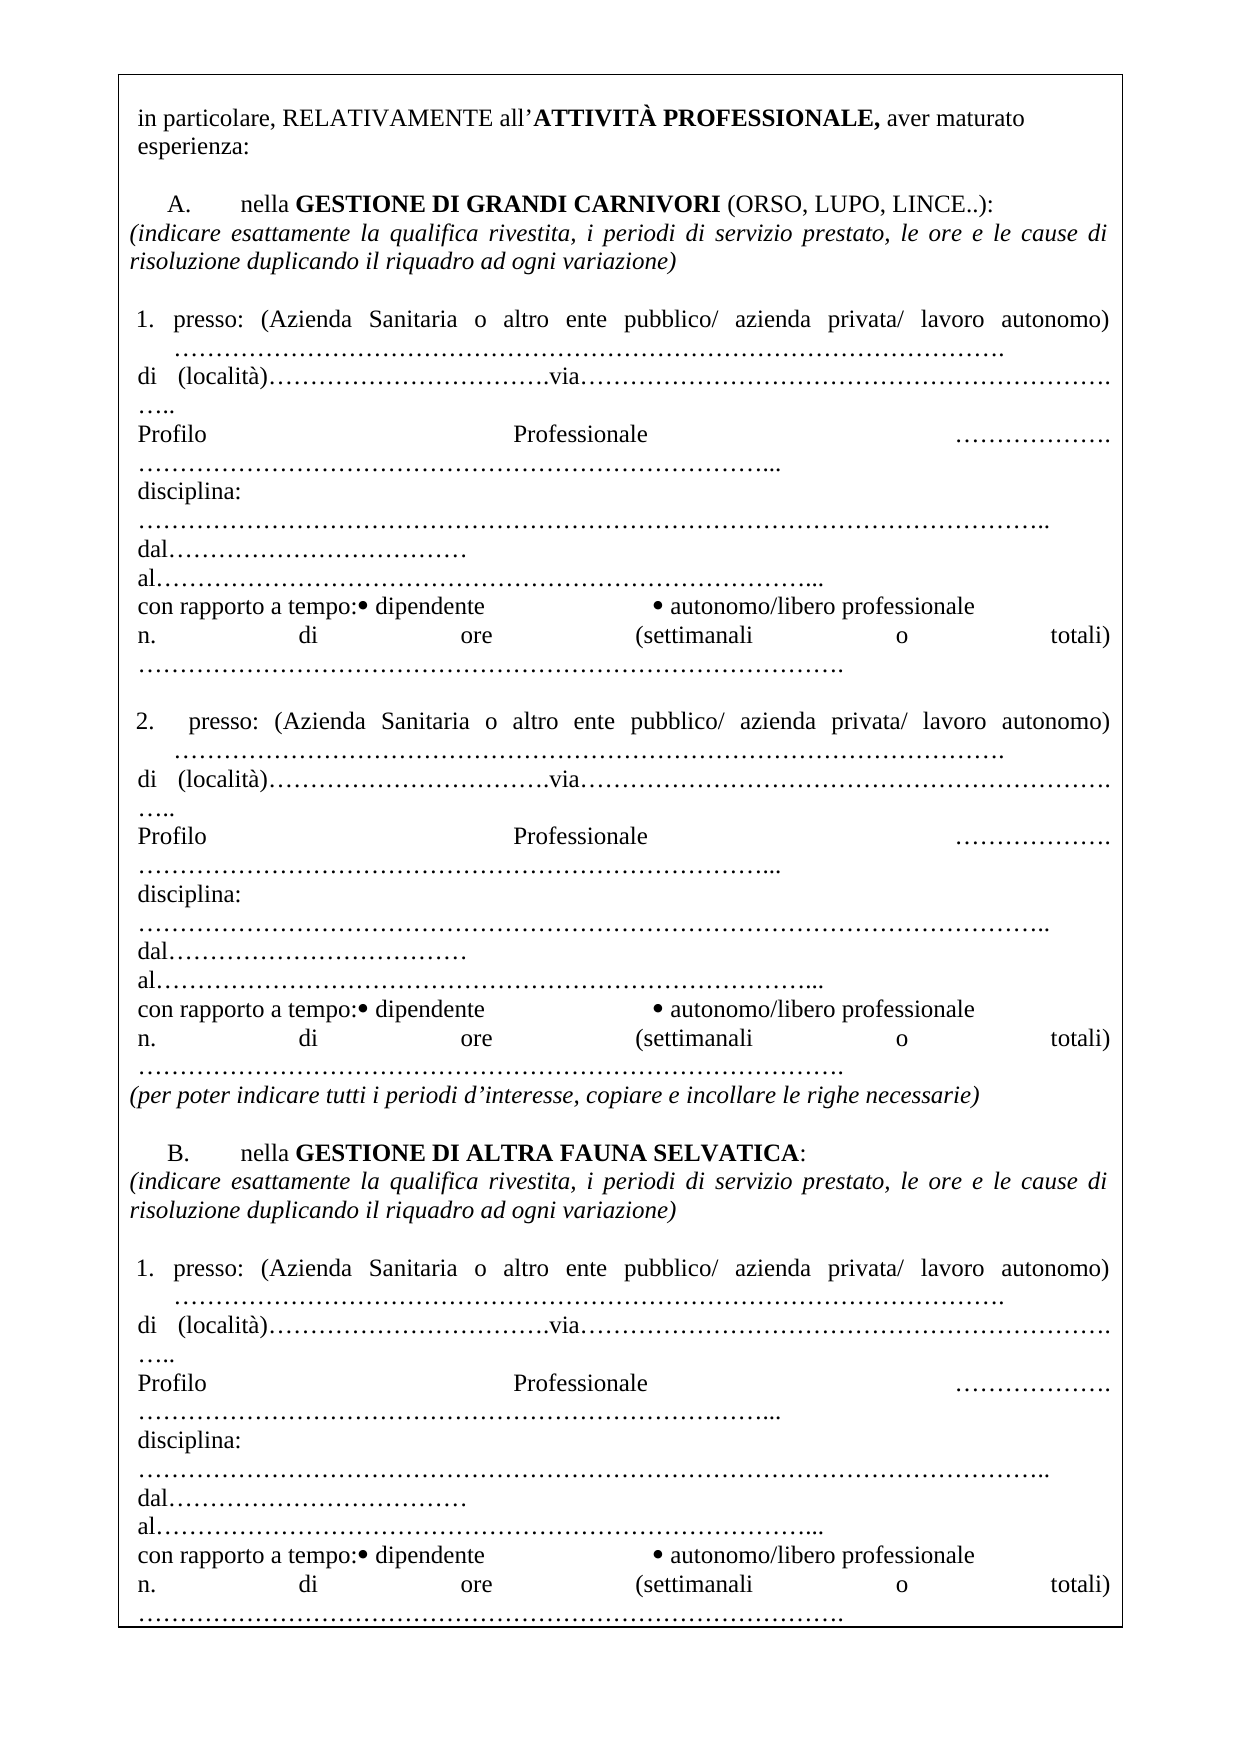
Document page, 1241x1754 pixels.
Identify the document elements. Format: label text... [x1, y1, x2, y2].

table_cell in particolare, RELATIVAMENTE all’ATTIVITÀ PROFESSIONALE, aver maturato esperienza: nella GESTIONE DI GRANDI CARNIVORI (ORSO, LUPO, LINCE..): (indicare esattamente la qualifica rivestita, i periodi di servizio prestato, le ore e le cause di risoluzione duplicando il riquadro ad ogni variazione) presso: (Azienda Sanitaria o altro ente pubblico/ azienda privata/ lavoro autonomo)………………………………………………………………………………………. di (località)…………………………….via……………………………………………………….….. Profilo Professionale ……………….…………………………………………………………………... disciplina:……………………………………………………………………………………………….. dal………………………………al……………………………………………………………………... con rapporto a tempo:  dipendente  autonomo/libero professionale n. di ore (settimanali o totali)…………………………………………………………………………. presso: (Azienda Sanitaria o altro ente pubblico/ azienda privata/ lavoro autonomo)………………………………………………………………………………………. di (località)…………………………….via……………………………………………………….….. Profilo Professionale ……………….…………………………………………………………………... disciplina:……………………………………………………………………………………………….. dal………………………………al……………………………………………………………………... con rapporto a tempo:  dipendente  autonomo/libero professionale n. di ore (settimanali o totali)…………………………………………………………………………. (per poter indicare tutti i periodi d’interesse, copiare e incollare le righe necessarie) nella GESTIONE DI ALTRA FAUNA SELVATICA: (indicare esattamente la qualifica rivestita, i periodi di servizio prestato, le ore e le cause di risoluzione duplicando il riquadro ad ogni variazione) presso: (Azienda Sanitaria o altro ente pubblico/ azienda privata/ lavoro autonomo)………………………………………………………………………………………. di (località)…………………………….via……………………………………………………….….. Profilo Professionale ……………….…………………………………………………………………... disciplina:……………………………………………………………………………………………….. dal………………………………al……………………………………………………………………... con rapporto a tempo:  dipendente  autonomo/libero professionale n. di ore (settimanali o totali)…………………………………………………………………………. presso: (Azienda Sanitaria o altro ente pubblico/ azienda privata/ lavoro autonomo)………………………………………………………………………………………. di (località)…………………………….via……………………………………………………….….. Profilo Professionale ……………….…………………………………………………………………... disciplina:……………………………………………………………………………………………….. dal………………………………al……………………………………………………………………... con rapporto a tempo:  dipendente  autonomo/libero professionale n. di ore (settimanali o totali)…………………………………………………………………………. (per poter indicare tutti i periodi d’interesse, copiare e incollare le righe necessarie) [119, 75, 1122, 1626]
